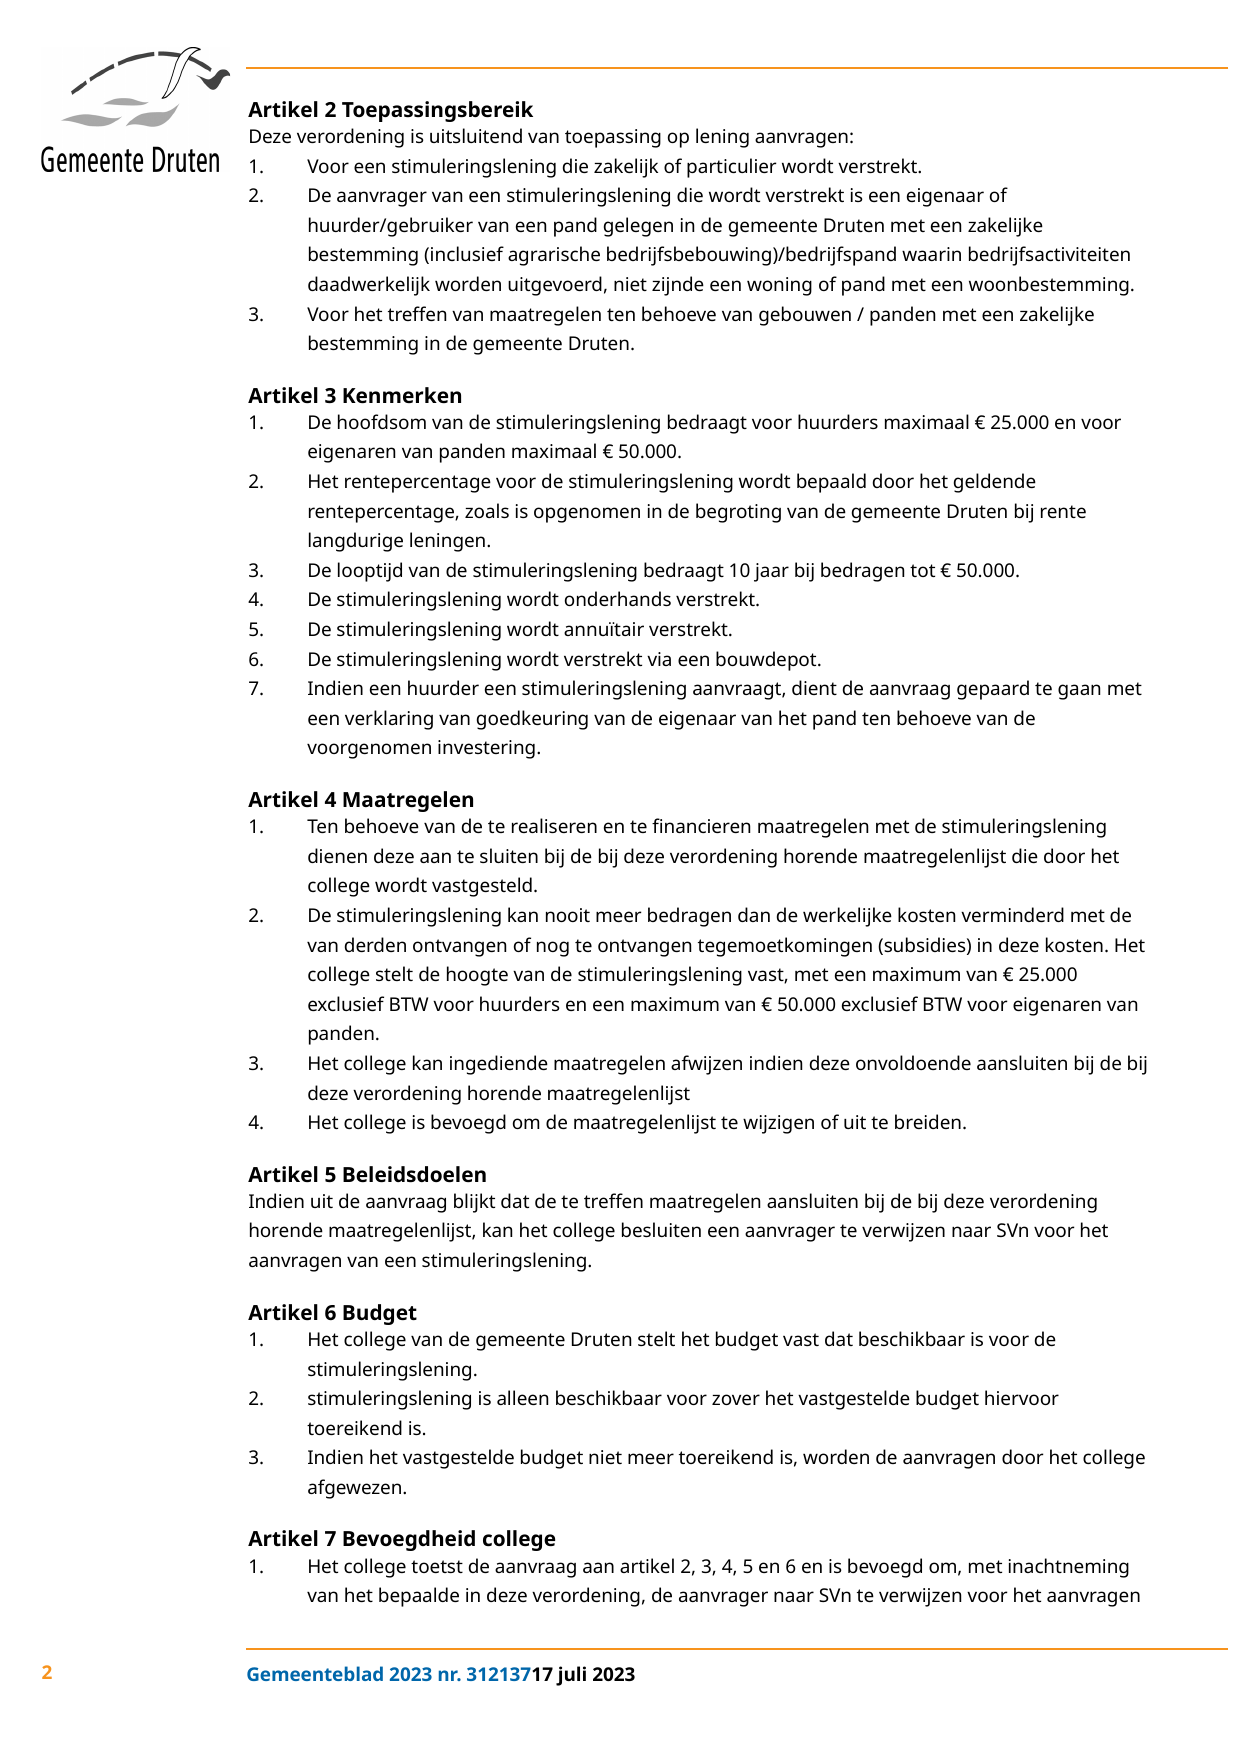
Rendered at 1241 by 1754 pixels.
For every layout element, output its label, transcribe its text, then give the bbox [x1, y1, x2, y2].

text Deze verordening is uitsluitend van toepassing op lening aanvragen: [248, 123, 1152, 149]
list Ten behoeve van de te realiseren en te financieren maatregelen met de stimuleringslening dienen deze aan te sluiten bij de bij deze verordening horende maatregelenlijst die door het college wordt vastgesteld. [248, 813, 1152, 898]
list De stimuleringslening wordt annuïtair verstrekt. [248, 616, 1152, 642]
list Voor het treffen van maatregelen ten behoeve van gebouwen / panden met een zakelijke bestemming in de gemeente Druten. [248, 301, 1152, 356]
text Artikel 2 Toepassingsbereik [248, 95, 1152, 123]
list Voor een stimuleringslening die zakelijk of particulier wordt verstrekt. [248, 153, 1152, 178]
picture [41, 47, 231, 172]
list De aanvrager van een stimuleringslening die wordt verstrekt is een eigenaar of huurder/gebruiker van een pand gelegen in de gemeente Druten met een zakelijke bestemming (inclusief agrarische bedrijfsbebouwing)/bedrijfspand waarin bedrijfsactiviteiten daadwerkelijk worden uitgevoerd, niet zijnde een woning of pand met een woonbestemming. [248, 182, 1152, 297]
list Indien het vastgestelde budget niet meer toereikend is, worden de aanvragen door het college afgewezen. [248, 1444, 1152, 1500]
list De stimuleringslening wordt onderhands verstrekt. [248, 587, 1152, 612]
list Het rentepercentage voor de stimuleringslening wordt bepaald door het geldende rentepercentage, zoals is opgenomen in de begroting van de gemeente Druten bij rente langdurige leningen. [248, 468, 1152, 553]
list De stimuleringslening wordt verstrekt via een bouwdepot. [248, 646, 1152, 672]
text Artikel 3 Kenmerken [248, 381, 1152, 409]
text Artikel 7 Bevoegdheid college [248, 1524, 1152, 1553]
text Artikel 6 Budget [248, 1298, 1152, 1326]
list Indien een huurder een stimuleringslening aanvraagt, dient de aanvraag gepaard te gaan met een verklaring van goedkeuring van de eigenaar van het pand ten behoeve van de voorgenomen investering. [248, 675, 1152, 760]
list De looptijd van de stimuleringslening bedraagt 10 jaar bij bedragen tot € 50.000. [248, 557, 1152, 583]
text Indien uit de aanvraag blijkt dat de te treffen maatregelen aansluiten bij de bij deze verordening horende maatregelenlijst, kan het college besluiten een aanvrager te verwijzen naar SVn voor het aanvragen van een stimuleringslening. [248, 1188, 1152, 1273]
list Het college van de gemeente Druten stelt het budget vast dat beschikbaar is voor de stimuleringslening. [248, 1326, 1152, 1381]
list Het college kan ingediende maatregelen afwijzen indien deze onvoldoende aansluiten bij de bij deze verordening horende maatregelenlijst [248, 1050, 1152, 1105]
list De stimuleringslening kan nooit meer bedragen dan de werkelijke kosten verminderd met de van derden ontvangen of nog te ontvangen tegemoetkomingen (subsidies) in deze kosten. Het college stelt de hoogte van de stimuleringslening vast, met een maximum van € 25.000 exclusief BTW voor huurders en een maximum van € 50.000 exclusief BTW voor eigenaren van panden. [248, 902, 1152, 1046]
list De hoofdsom van de stimuleringslening bedraagt voor huurders maximaal € 25.000 en voor eigenaren van panden maximaal € 50.000. [248, 409, 1152, 464]
text Artikel 5 Beleidsdoelen [248, 1160, 1152, 1188]
list Het college is bevoegd om de maatregelenlijst te wijzigen of uit te breiden. [248, 1109, 1152, 1135]
list Het college toetst de aanvraag aan artikel 2, 3, 4, 5 en 6 en is bevoegd om, met inachtneming van het bepaalde in deze verordening, de aanvrager naar SVn te verwijzen voor het aanvragen [248, 1553, 1152, 1608]
list stimuleringslening is alleen beschikbaar voor zover het vastgestelde budget hiervoor toereikend is. [248, 1385, 1152, 1441]
text Artikel 4 Maatregelen [248, 785, 1152, 813]
